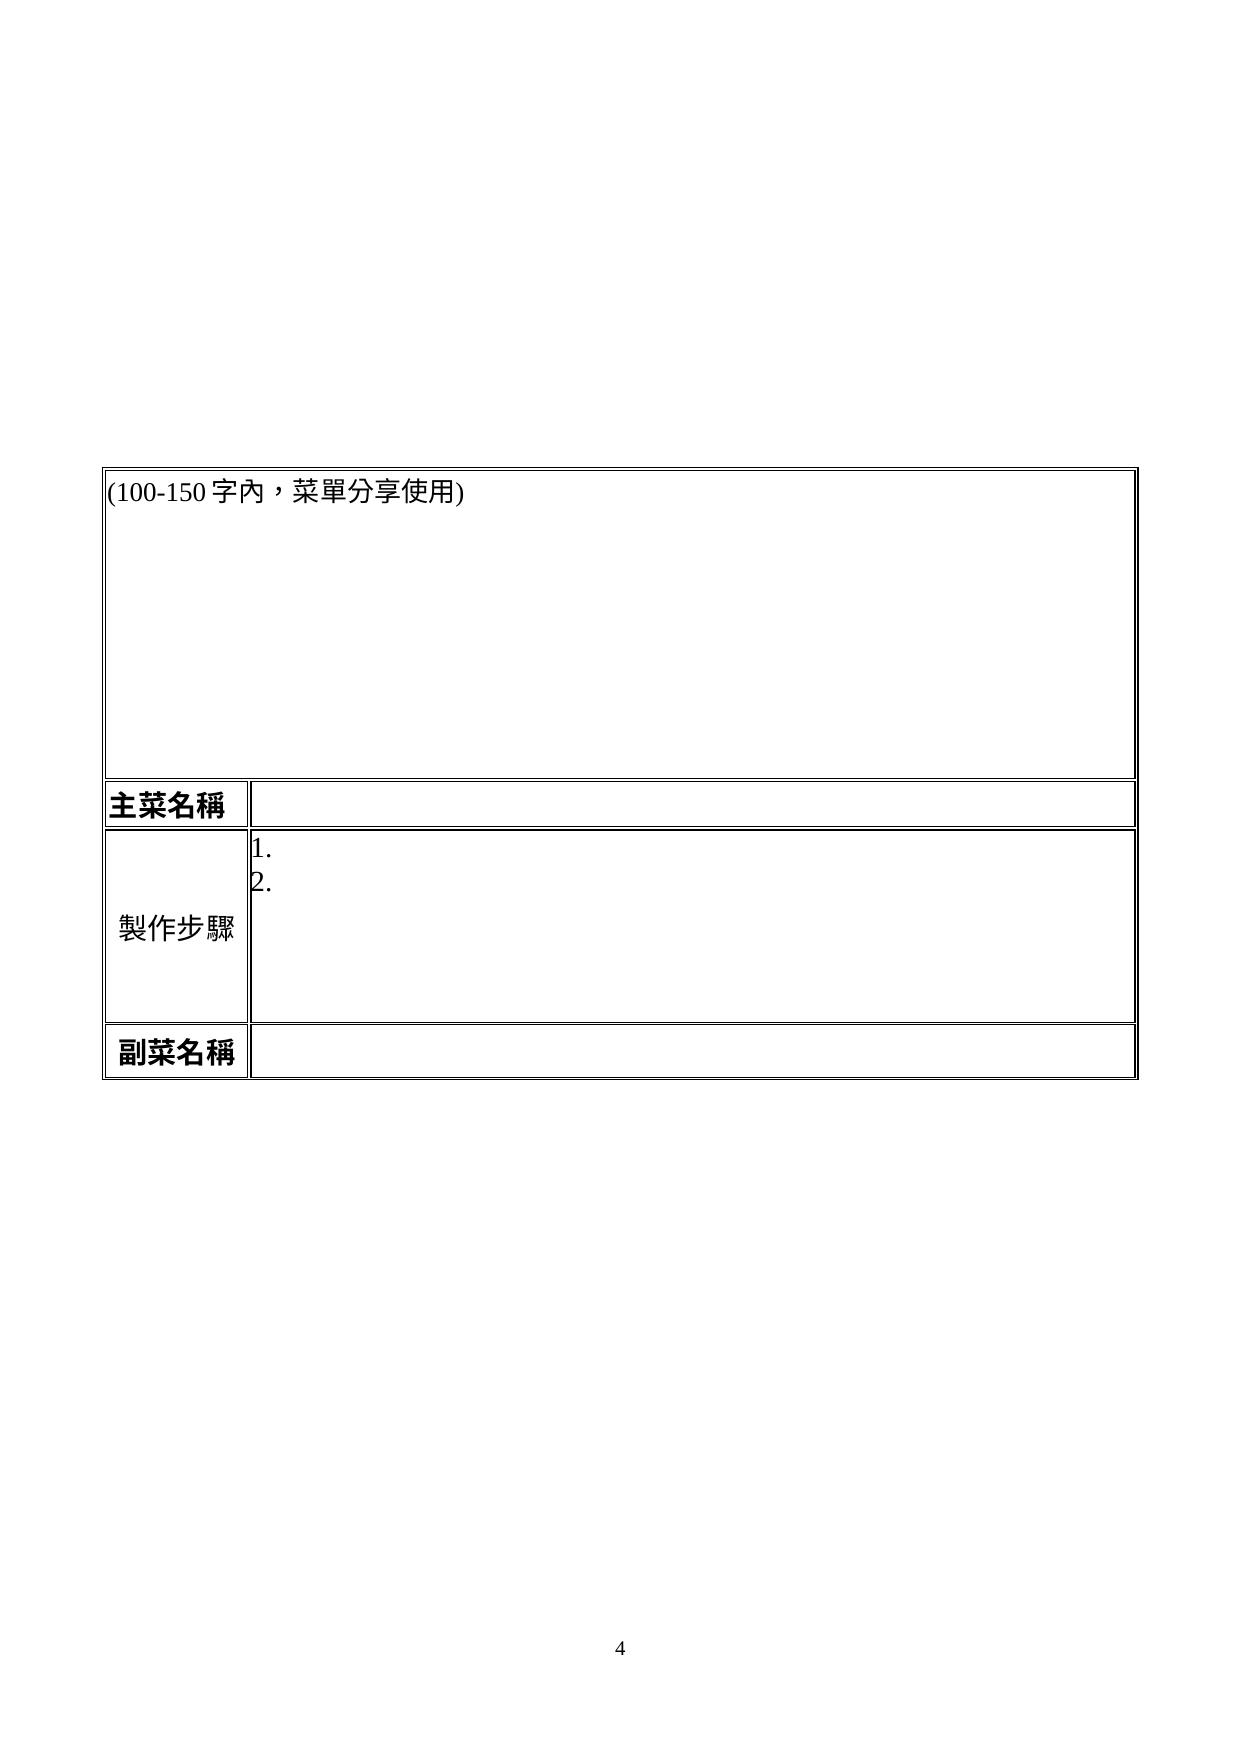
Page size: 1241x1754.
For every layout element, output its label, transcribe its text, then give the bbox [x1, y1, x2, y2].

table_cell [252, 782, 1134, 826]
table_cell 副菜名稱 [106, 1025, 247, 1077]
table_cell [252, 1025, 1134, 1077]
table_cell (100-150字內，菜單分享使用) [106, 471, 1134, 778]
table_cell 1. 2. [252, 831, 1134, 1022]
table_cell 製作步驟 [106, 831, 247, 1022]
table_cell 主菜名稱 [106, 782, 247, 826]
